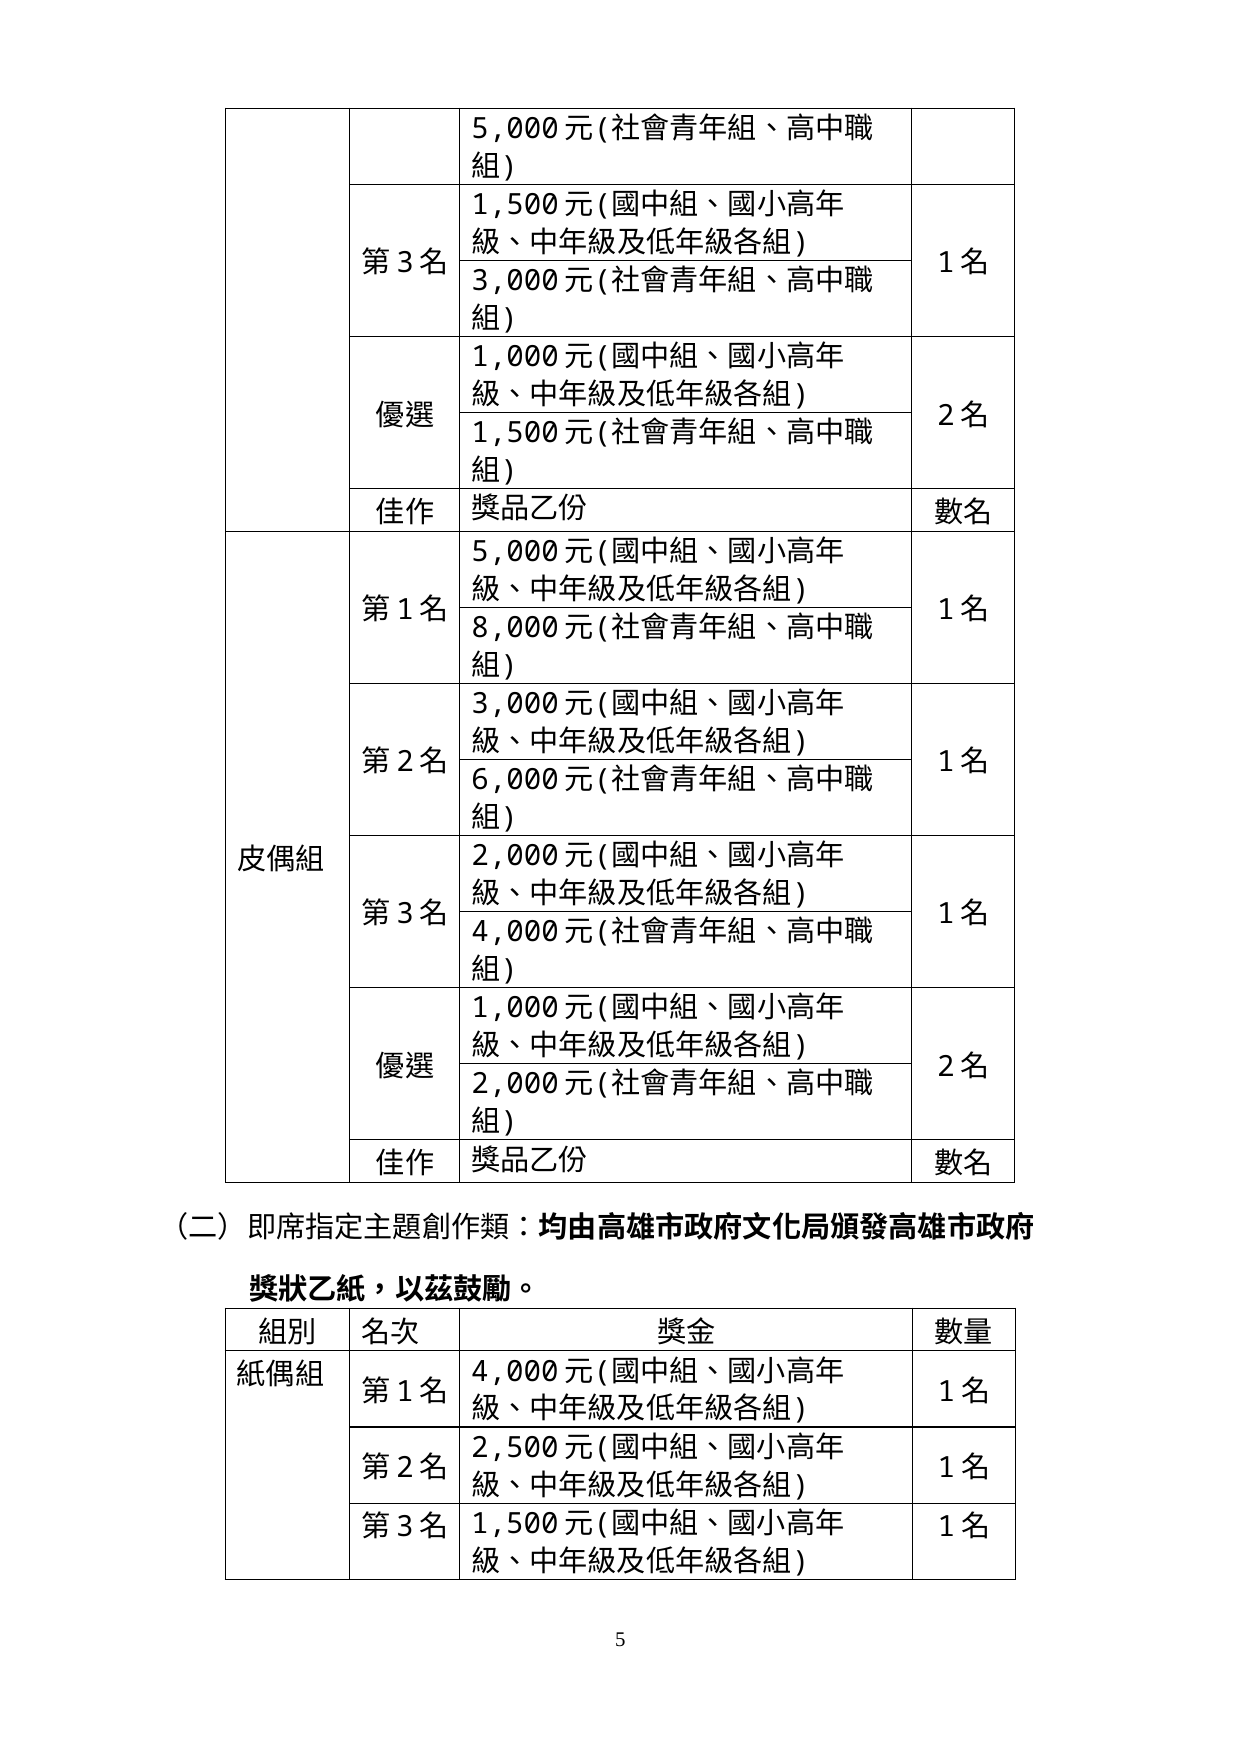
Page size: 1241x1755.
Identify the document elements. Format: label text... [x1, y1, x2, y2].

table_cell 5,000元(社會青年組、高中職組) [460, 109, 911, 184]
table_cell 2,000元(社會青年組、高中職組) [460, 1064, 911, 1139]
table_cell 第2名 [350, 1428, 459, 1502]
table_cell 1名 [912, 684, 1014, 835]
table_cell 1,500元(國中組、國小高年級、中年級及低年級各組) [460, 1504, 912, 1578]
table_cell 1名 [913, 1504, 1015, 1578]
table_cell 1名 [913, 1428, 1015, 1502]
text （二）即席指定主題創作類：均由高雄市政府文化局頒發高雄市政府 [159, 1183, 1110, 1245]
table_cell 8,000元(社會青年組、高中職組) [460, 608, 911, 683]
table_cell [350, 109, 459, 184]
table_cell 優選 [350, 988, 459, 1139]
table_cell 1,000元(國中組、國小高年級、中年級及低年級各組) [460, 988, 911, 1063]
table_cell 2,500元(國中組、國小高年級、中年級及低年級各組) [460, 1428, 912, 1502]
table_cell 佳作 [350, 1140, 459, 1182]
table_cell 第3名 [350, 185, 459, 336]
table_cell 1,500元(國中組、國小高年級、中年級及低年級各組) [460, 185, 911, 260]
table_cell 4,000元(國中組、國小高年級、中年級及低年級各組) [460, 1351, 912, 1426]
table_cell 2名 [912, 337, 1014, 488]
table_cell 皮偶組 [226, 532, 349, 1182]
table_cell [912, 109, 1014, 184]
text 獎狀乙紙，以茲鼓勵。 [234, 1245, 1110, 1308]
table_cell 5,000元(國中組、國小高年級、中年級及低年級各組) [460, 532, 911, 607]
table_cell 獎品乙份 [460, 1140, 911, 1182]
table_cell 1名 [912, 836, 1014, 987]
table_cell 第1名 [350, 532, 459, 683]
table_cell [226, 109, 349, 531]
table_header 名次 [350, 1309, 459, 1350]
table_cell 數名 [912, 489, 1014, 531]
table_cell 第1名 [350, 1351, 459, 1426]
table_cell 優選 [350, 337, 459, 488]
table_cell 6,000元(社會青年組、高中職組) [460, 760, 911, 835]
table_cell 4,000元(社會青年組、高中職組) [460, 912, 911, 987]
table_cell 1,500元(社會青年組、高中職組) [460, 413, 911, 488]
table_cell 第2名 [350, 684, 459, 835]
table_header 組別 [226, 1309, 349, 1350]
table_cell 數名 [912, 1140, 1014, 1182]
table_cell 獎品乙份 [460, 489, 911, 531]
table_cell 3,000元(社會青年組、高中職組) [460, 261, 911, 336]
table_header 數量 [913, 1309, 1015, 1350]
table_cell 佳作 [350, 489, 459, 531]
table_cell 3,000元(國中組、國小高年級、中年級及低年級各組) [460, 684, 911, 759]
table_cell 1名 [913, 1351, 1015, 1426]
table_cell 1,000元(國中組、國小高年級、中年級及低年級各組) [460, 337, 911, 412]
table_cell 1名 [912, 532, 1014, 683]
table_cell 1名 [912, 185, 1014, 336]
table_cell 第3名 [350, 1504, 459, 1578]
table_cell 2,000元(國中組、國小高年級、中年級及低年級各組) [460, 836, 911, 911]
table_cell 紙偶組 [226, 1351, 349, 1578]
table_cell 2名 [912, 988, 1014, 1139]
table_cell 第3名 [350, 836, 459, 987]
table_header 獎金 [460, 1309, 912, 1350]
